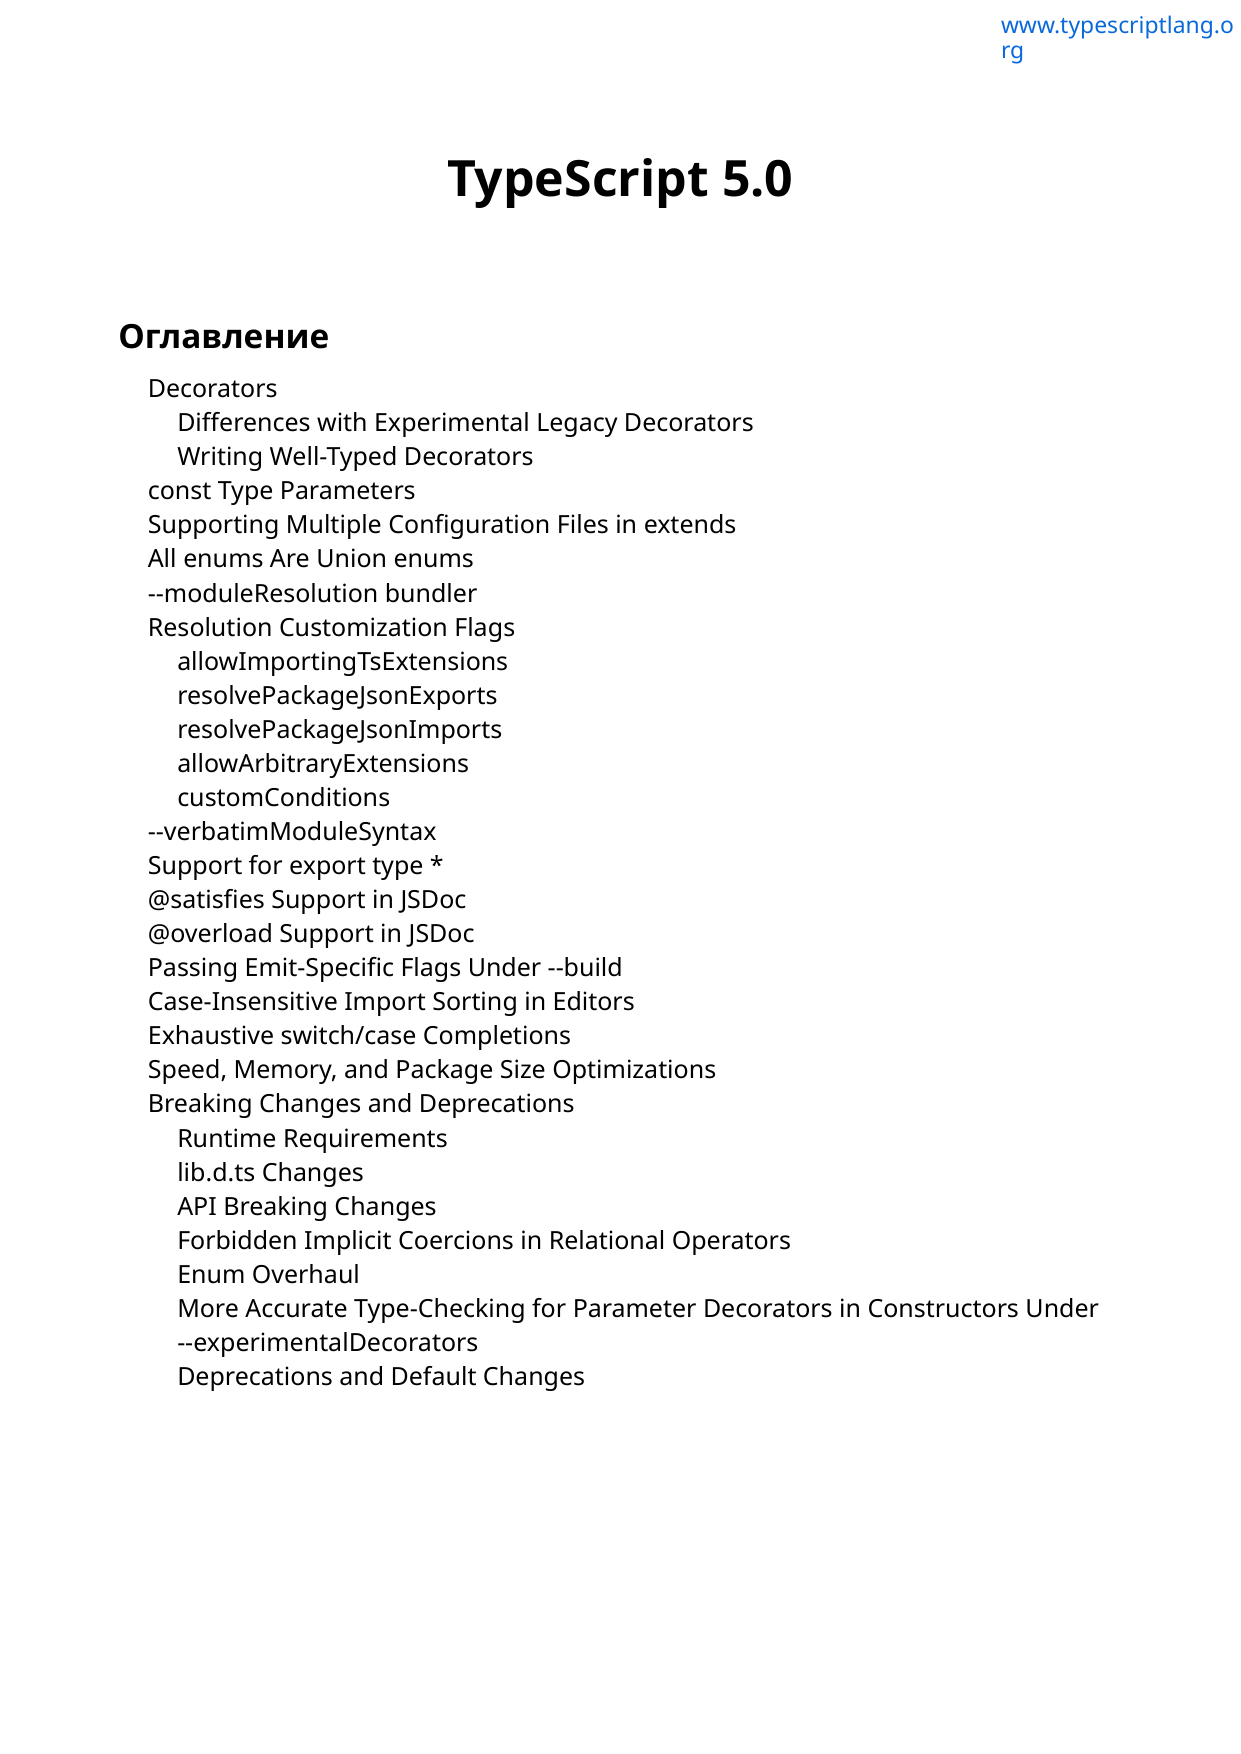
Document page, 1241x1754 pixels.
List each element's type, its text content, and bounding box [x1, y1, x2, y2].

text More Accurate Type-Checking for Parameter Decorators in Constructors Under --experimentalDecorators [177, 1291, 1122, 1359]
text Resolution Customization Flags [148, 609, 1122, 643]
text All enums Are Union enums [148, 541, 1122, 575]
text Support for export type * [148, 848, 1122, 882]
text Supporting Multiple Configuration Files in extends [148, 507, 1122, 541]
text Runtime Requirements [177, 1120, 1122, 1154]
text allowArbitraryExtensions [177, 746, 1122, 779]
text allowImportingTsExtensions [177, 643, 1122, 677]
text Forbidden Implicit Coercions in Relational Operators [177, 1222, 1122, 1256]
text Writing Well-Typed Decorators [177, 439, 1122, 473]
text lib.d.ts Changes [177, 1154, 1122, 1188]
text customConditions [177, 779, 1122, 814]
text --moduleResolution bundler [148, 575, 1122, 609]
text @overload Support in JSDoc [148, 916, 1122, 950]
text --verbatimModuleSyntax [148, 814, 1122, 848]
text const Type Parameters [148, 473, 1122, 507]
subtitle Оглавление [118, 313, 1122, 358]
text Differences with Experimental Legacy Decorators [177, 405, 1122, 439]
text API Breaking Changes [177, 1188, 1122, 1222]
text Enum Overhaul [177, 1256, 1122, 1291]
text Breaking Changes and Deprecations [148, 1086, 1122, 1120]
text Deprecations and Default Changes [177, 1359, 1122, 1393]
text resolvePackageJsonExports [177, 677, 1122, 711]
text Case-Insensitive Import Sorting in Editors [148, 984, 1122, 1018]
text Speed, Memory, and Package Size Optimizations [148, 1052, 1122, 1086]
text Passing Emit-Specific Flags Under --build [148, 950, 1122, 984]
text Decorators [148, 371, 1122, 405]
title TypeScript 5.0 [118, 143, 1122, 211]
text resolvePackageJsonImports [177, 711, 1122, 746]
text @satisfies Support in JSDoc [148, 882, 1122, 916]
text Exhaustive switch/case Completions [148, 1018, 1122, 1052]
